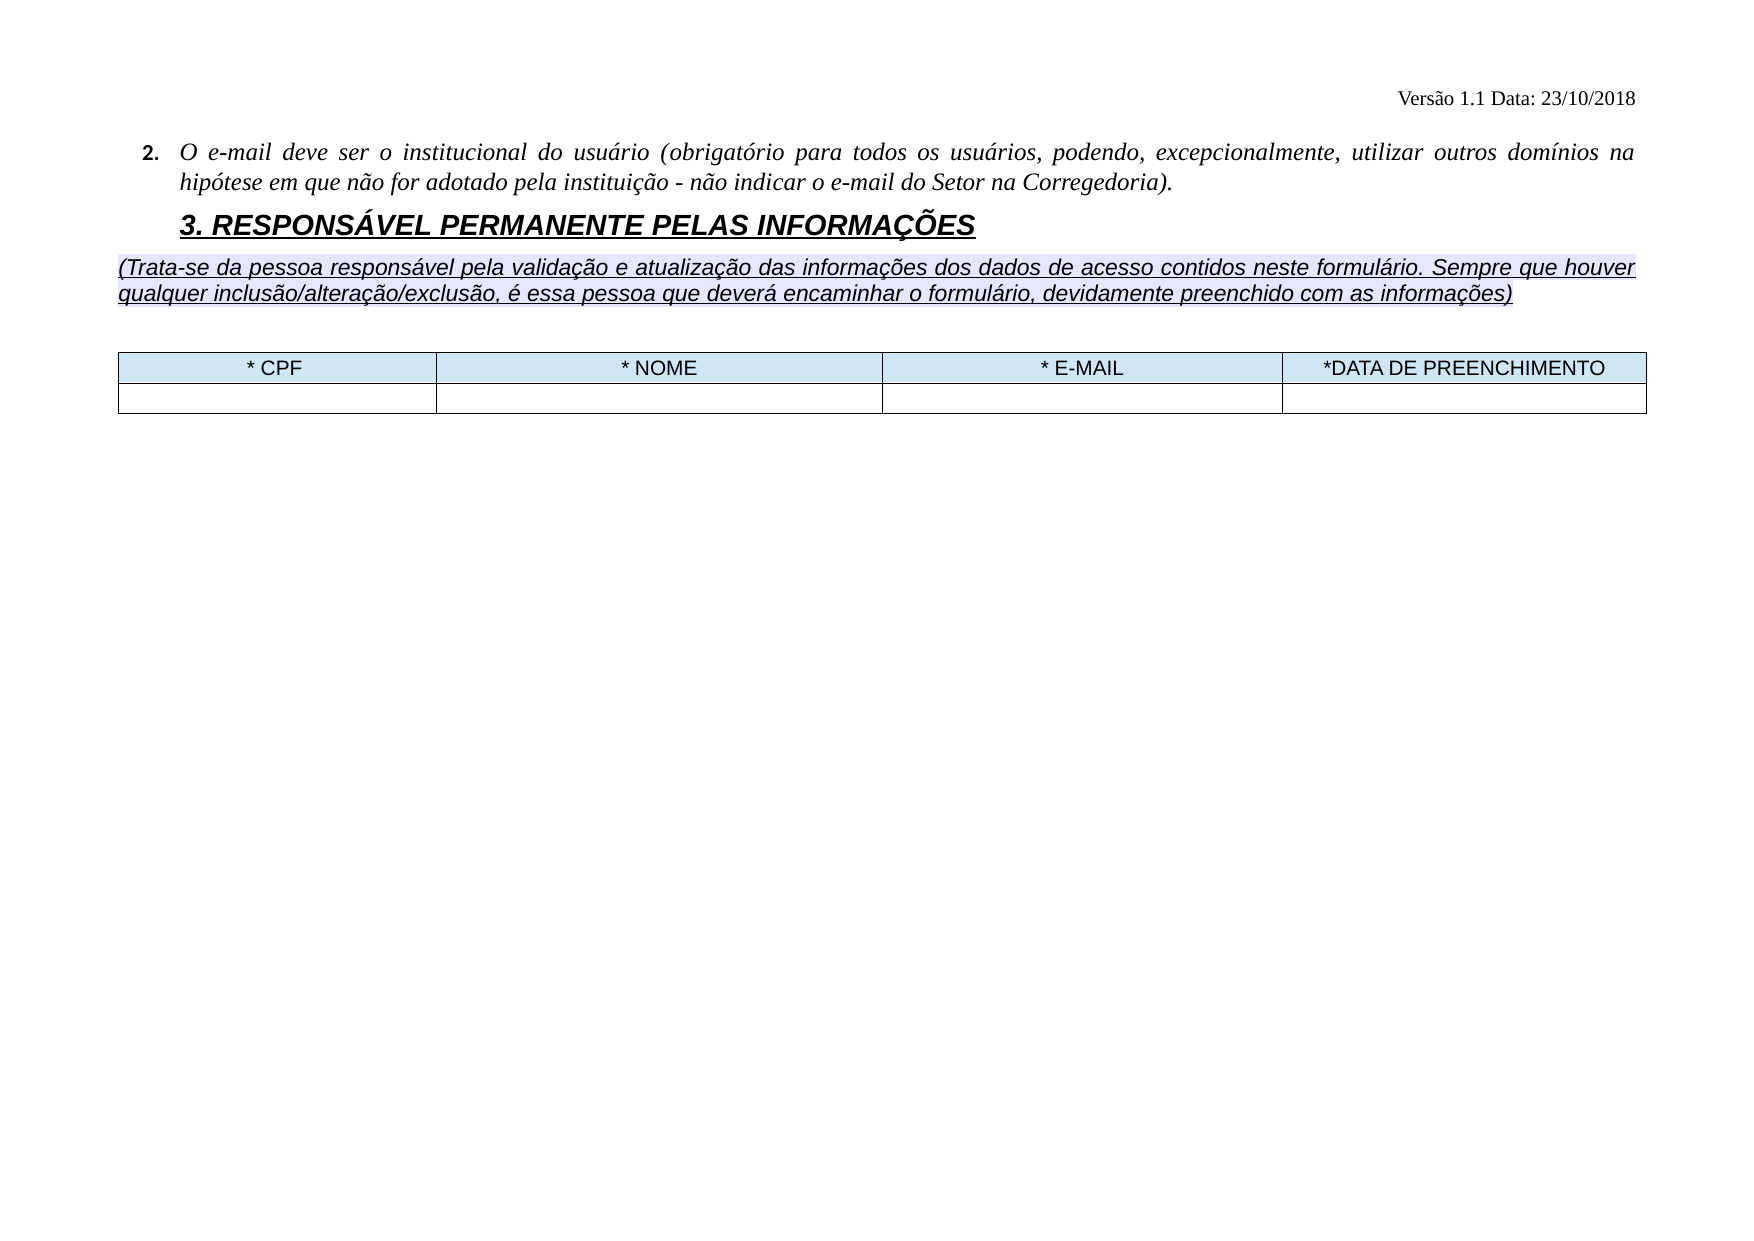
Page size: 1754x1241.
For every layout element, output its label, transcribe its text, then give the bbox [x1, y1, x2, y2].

table_header * CPF [119, 353, 436, 382]
list O e-mail deve ser o institucional do usuário (obrigatório para todos os usuários, podendo, excepcionalmente, utilizar outros domínios na hipótese em que não for adotado pela instituição - não indicar o e-mail do Setor na Corregedoria). [142, 137, 1636, 195]
table_cell [437, 384, 882, 413]
text qualquer inclusão/alteração/exclusão, é essa pessoa que deverá encaminhar o formulário, devidamente preenchido com as informações) [118, 278, 1636, 307]
table_cell [883, 384, 1282, 413]
table_cell [1283, 384, 1646, 413]
table_header * E-MAIL [883, 353, 1282, 382]
table_cell [119, 384, 436, 413]
text (Trata-se da pessoa responsável pela validação e atualização das informações dos dados de acesso contidos neste formulário. Sempre que houver [118, 254, 1636, 277]
table_header *DATA DE PREENCHIMENTO [1283, 353, 1646, 382]
table_header * NOME [437, 353, 882, 382]
list 3. RESPONSÁVEL PERMANENTE PELAS INFORMAÇÕES [142, 208, 1636, 241]
